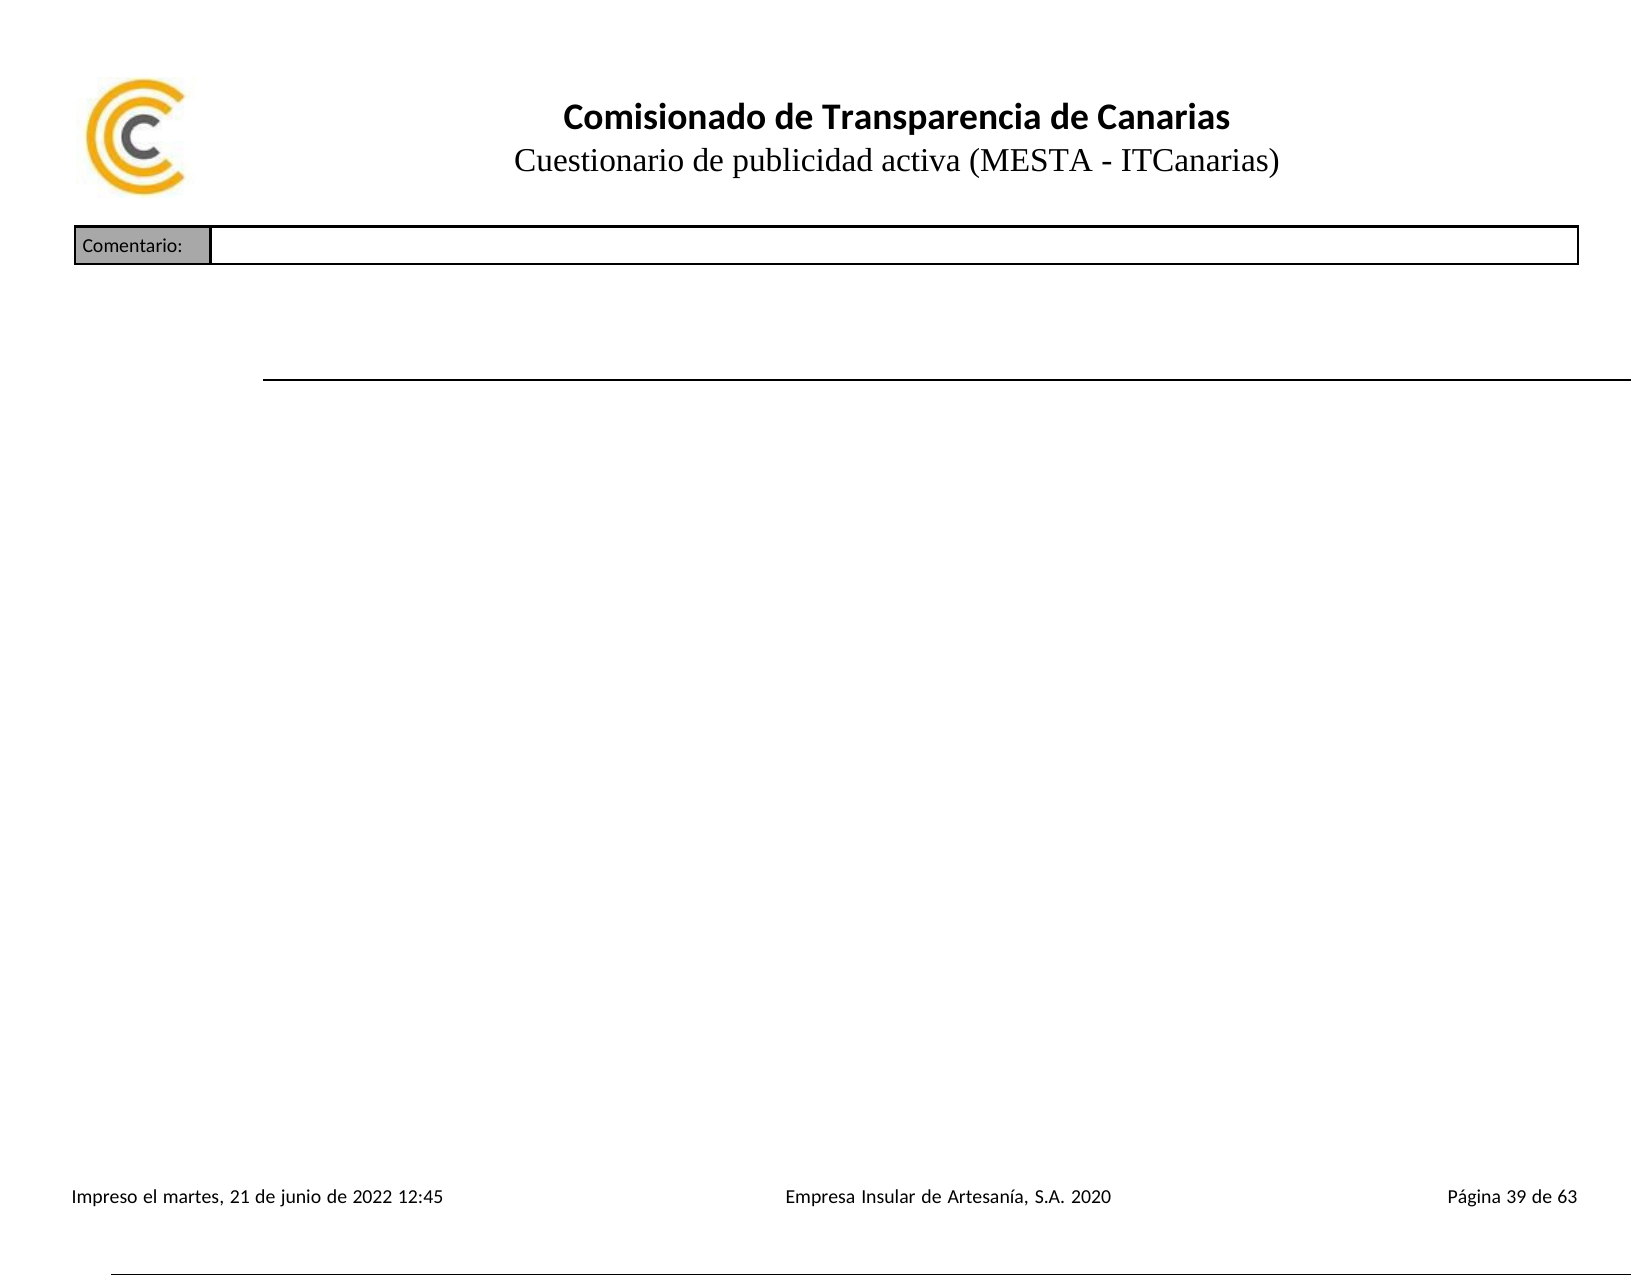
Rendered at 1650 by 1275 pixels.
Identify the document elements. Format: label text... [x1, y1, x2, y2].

table_cell [212, 228, 1577, 263]
table_cell Comentario: [76, 228, 209, 263]
picture [76, 77, 197, 198]
